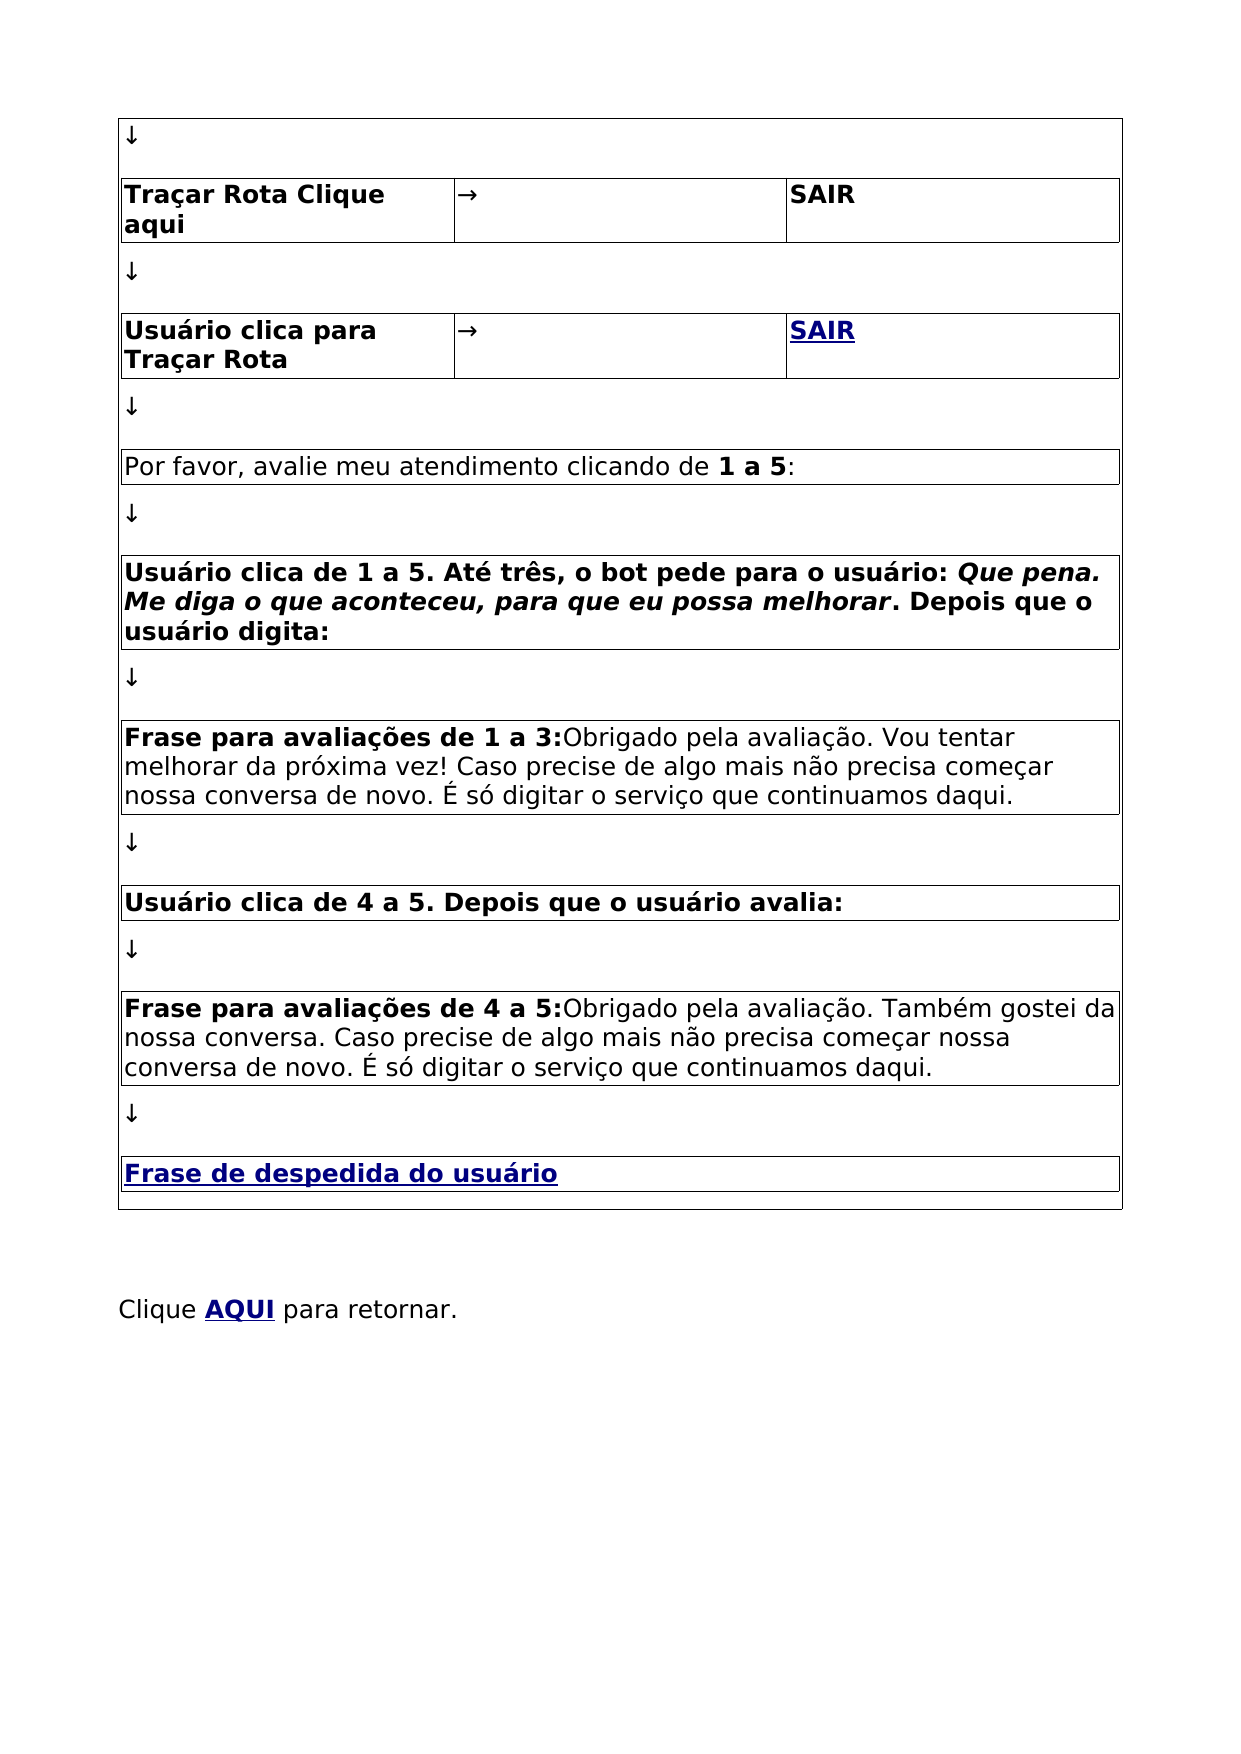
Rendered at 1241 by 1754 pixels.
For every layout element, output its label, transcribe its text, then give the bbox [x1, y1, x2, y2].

table_header → [455, 179, 786, 242]
text Clique AQUI para retornar. [118, 1295, 1122, 1324]
table_header ↓ ↓ ↓ ↓ ↓ ↓ ↓ ↓ [119, 119, 1122, 1209]
table_header → [455, 314, 786, 377]
table_header Usuário clica de 1 a 5. Até três, o bot pede para o usuário: Que pena. Me diga o que aconteceu, para que eu possa melhorar. Depois que o usuário digita: [122, 556, 1119, 649]
table_header SAIR [787, 314, 1119, 377]
table_header Frase para avaliações de 1 a 3:Obrigado pela avaliação. Vou tentar melhorar da próxima vez! Caso precise de algo mais não precisa começar nossa conversa de novo. É só digitar o serviço que continuamos daqui. [122, 721, 1119, 813]
table_header SAIR [787, 179, 1119, 242]
table_header Frase de despedida do usuário [122, 1157, 1119, 1191]
table_header Frase para avaliações de 4 a 5:Obrigado pela avaliação. Também gostei da nossa conversa. Caso precise de algo mais não precisa começar nossa conversa de novo. É só digitar o serviço que continuamos daqui. [122, 992, 1119, 1085]
table_header Por favor, avalie meu atendimento clicando de 1 a 5: [122, 450, 1119, 484]
table_header Usuário clica de 4 a 5. Depois que o usuário avalia: [122, 886, 1119, 920]
table_header Usuário clica para Traçar Rota [122, 314, 454, 377]
table_header Traçar Rota Clique aqui [122, 179, 454, 242]
